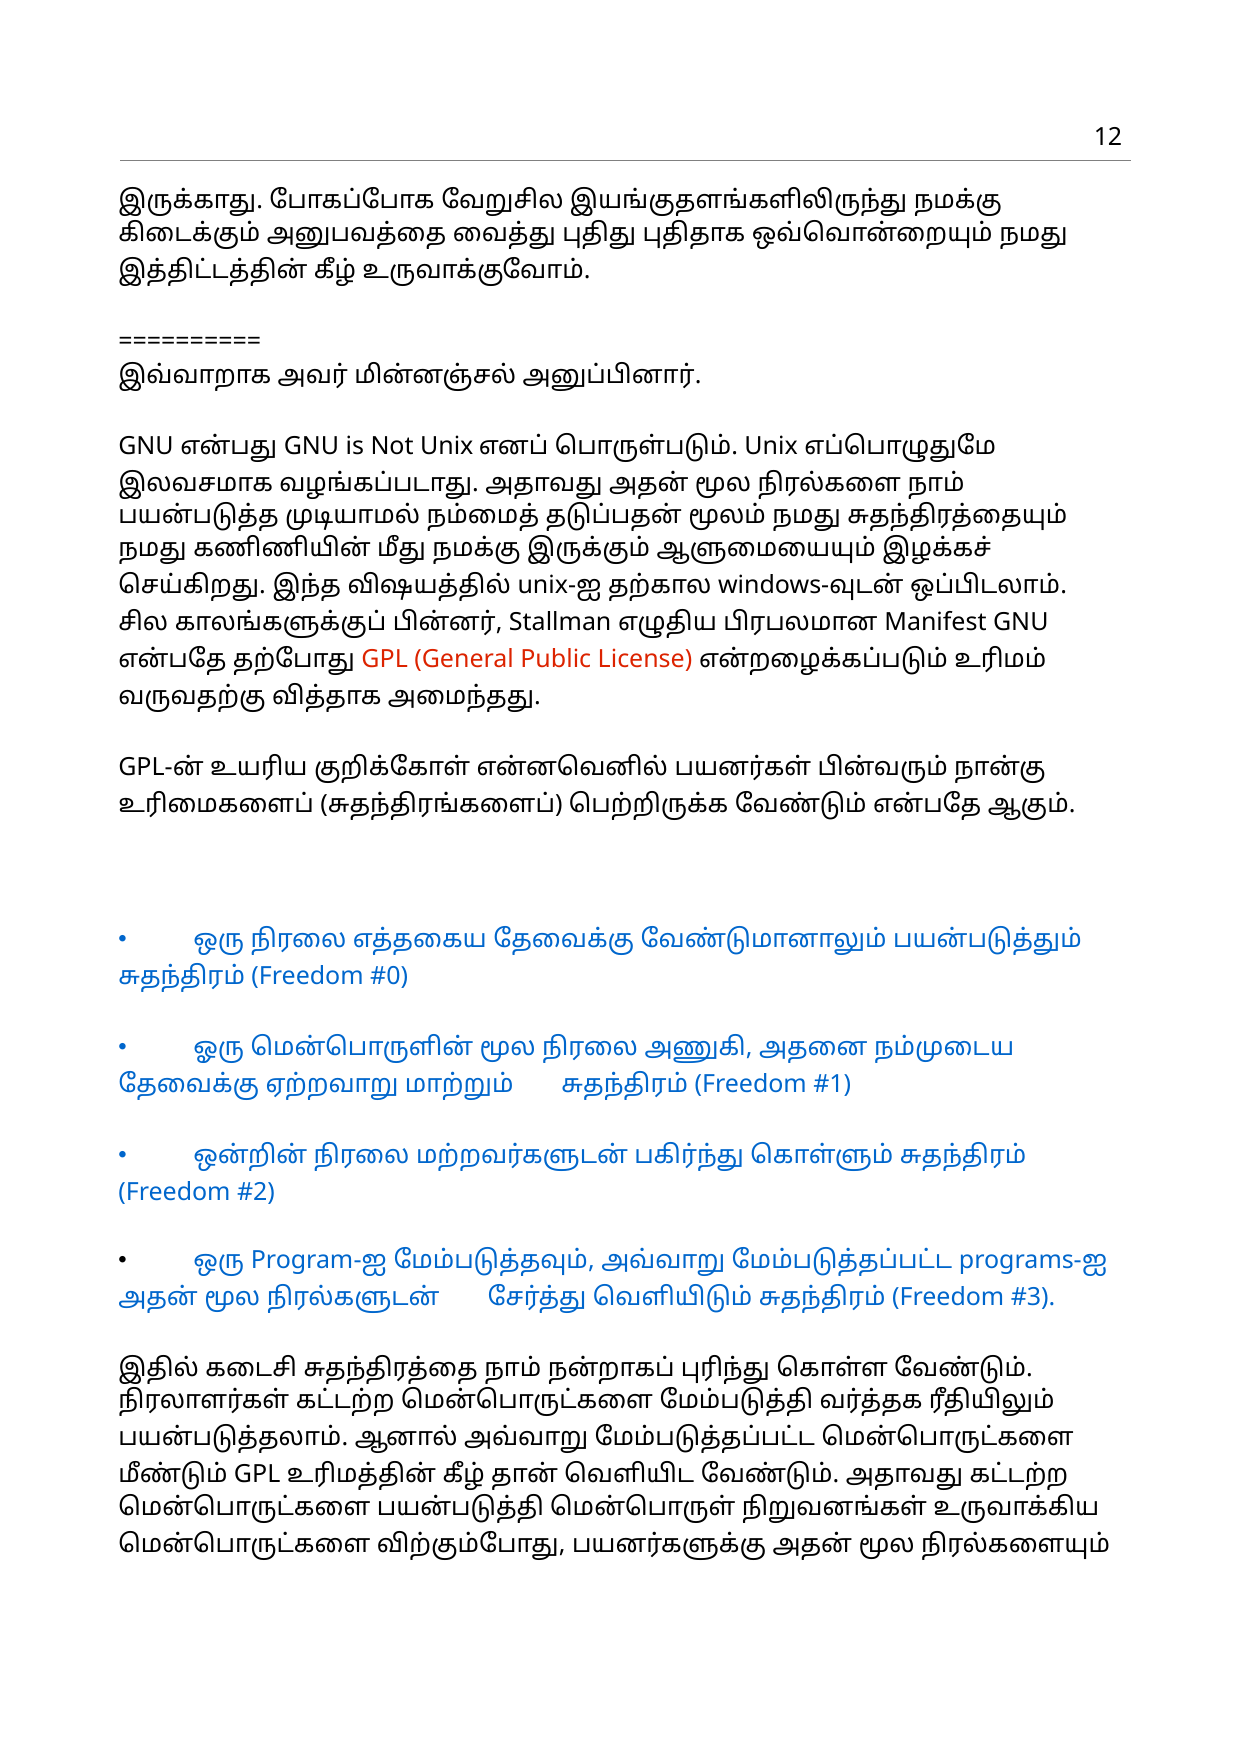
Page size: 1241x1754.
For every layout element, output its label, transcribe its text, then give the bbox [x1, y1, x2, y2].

list ஓரு மென்பொருளின் மூல நிரலை அணுகி, அதனை நம்முடைய தேவைக்கு ஏற்றவாறு மாற்றும் சுதந்திரம் (Freedom #1) [118, 1028, 1122, 1102]
list ஒரு Program-ஐ மேம்படுத்தவும், அவ்வாறு மேம்படுத்தப்பட்ட programs-ஐ அதன் மூல நிரல்களுடன் சேர்த்து வெளியிடும் சுதந்திரம் (Freedom #3). [118, 1241, 1122, 1315]
text இதில் கடைசி சுதந்திரத்தை நாம் நன்றாகப் புரிந்து கொள்ள வேண்டும். நிரலாளர்கள் கட்டற்ற மென்பொருட்களை மேம்படுத்தி வர்த்தக ரீதியிலும் பயன்படுத்தலாம். ஆனால் அவ்வாறு மேம்படுத்தப்பட்ட மென்பொருட்களை மீண்டும் GPL உரிமத்தின் கீழ் தான் வெளியிட வேண்டும். அதாவது கட்டற்ற மென்பொருட்களை பயன்படுத்தி மென்பொருள் நிறுவனங்கள் உருவாக்கிய மென்பொருட்களை விற்கும்போது, பயனர்களுக்கு அதன் மூல நிரல்களையும் [118, 1315, 1122, 1563]
text GPL-ன் உயரிய குறிக்கோள் என்னவெனில் பயனர்கள் பின்வரும் நான்கு உரிமைகளைப் (சுதந்திரங்களைப்) பெற்றிருக்க வேண்டும் என்பதே ஆகும். [118, 748, 1122, 857]
list ஒரு நிரலை எத்தகைய தேவைக்கு வேண்டுமானாலும் பயன்படுத்தும் சுதந்திரம் (Freedom #0) [118, 925, 1122, 994]
text ========== [118, 322, 1122, 356]
text இவ்வாறாக அவர் மின்னஞ்சல் அனுப்பினார். [118, 356, 1122, 393]
text இருக்காது. போகப்போக வேறுசில இயங்குதளங்களிலிருந்து நமக்கு கிடைக்கும் அனுபவத்தை வைத்து புதிது புதிதாக ஒவ்வொன்றையும் நமது இத்திட்டத்தின் கீழ் உருவாக்குவோம். [118, 182, 1122, 288]
list ஒன்றின் நிரலை மற்றவர்களுடன் பகிர்ந்து கொள்ளும் சுதந்திரம் (Freedom #2) [118, 1136, 1122, 1207]
text GNU என்பது GNU is Not Unixஎனப் பொருள்படும். Unix எப்பொழுதுமே இலவசமாக வழங்கப்படாது. அதாவது அதன் மூல நிரல்களை நாம் பயன்படுத்த முடியாமல் நம்மைத் தடுப்பதன் மூலம் நமது சுதந்திரத்தையும் நமது கணிணியின் மீது நமக்கு இருக்கும் ஆளுமையையும் இழக்கச் செய்கிறது. இந்த விஷயத்தில் unix-ஐ தற்கால windows-வுடன் ஒப்பிடலாம். சில காலங்களுக்குப் பின்னர், Stallman எழுதிய பிரபலமான Manifest GNU என்பதே தற்போது GPL (General Public License) என்றழைக்கப்படும் உரிமம் வருவதற்கு வித்தாக அமைந்தது. [118, 427, 1122, 714]
